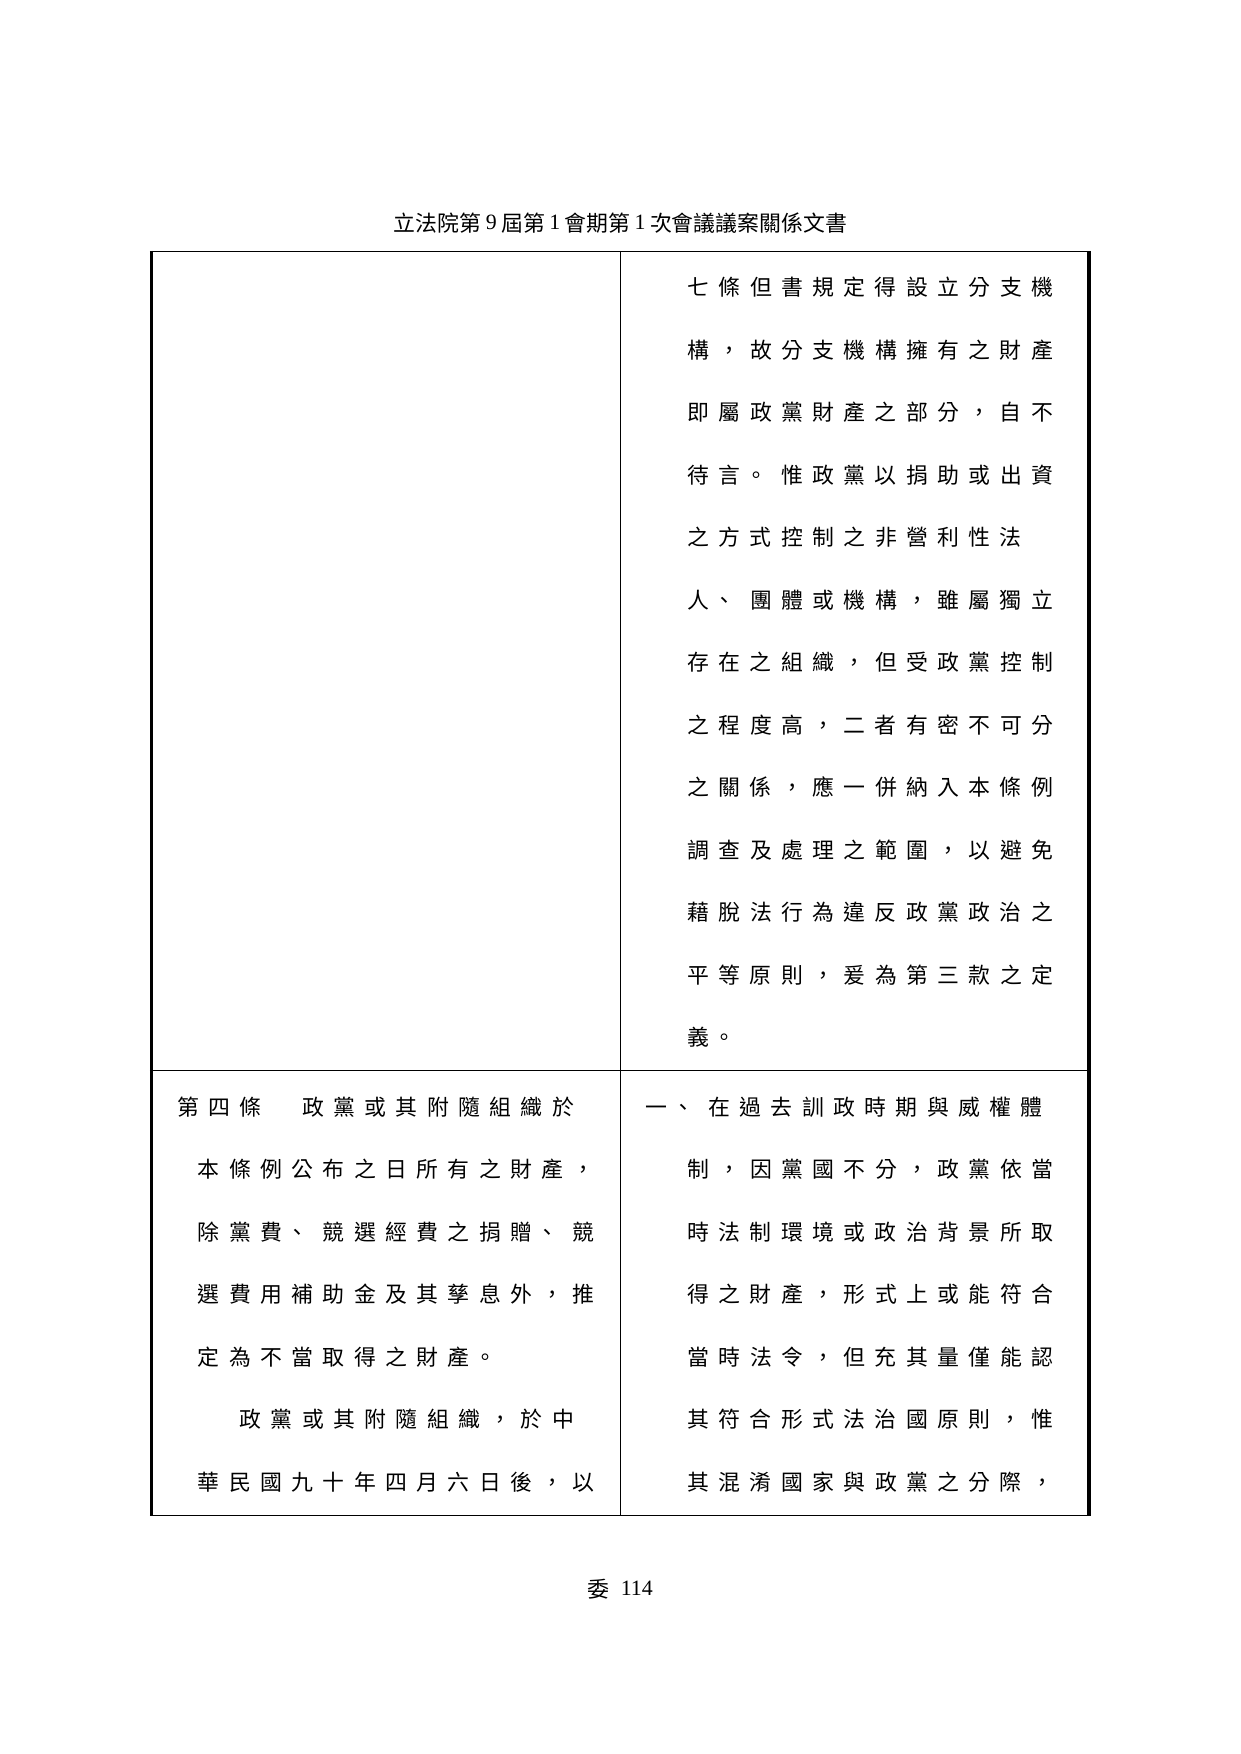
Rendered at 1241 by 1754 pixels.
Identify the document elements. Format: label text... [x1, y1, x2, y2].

table_cell 第四條 政黨或其附隨組織於本條例公布之日所有之財產，除黨費、競選經費之捐贈、競選費用補助金及其孳息外，推定為不當取得之財產。 政黨或其附隨組織，於中華民國九十年四月六日後，以 [153, 1071, 620, 1514]
table_cell 一、在過去訓政時期與威權體制，因黨國不分，政黨依當時法制環境或政治背景所取得之財產，形式上或能符合當時法令，但充其量僅能認其符合形式法治國原則，惟其混淆國家與政黨之分際， [621, 1071, 1087, 1514]
table_cell 七條但書規定得設立分支機構，故分支機構擁有之財產即屬政黨財產之部分，自不待言。惟政黨以捐助或出資之方式控制之非營利性法人、團體或機構，雖屬獨立存在之組織，但受政黨控制之程度高，二者有密不可分之關係，應一併納入本條例調查及處理之範圍，以避免藉脫法行為違反政黨政治之平等原則，爰為第三款之定義。 [621, 252, 1087, 1070]
table_cell [153, 252, 620, 1070]
